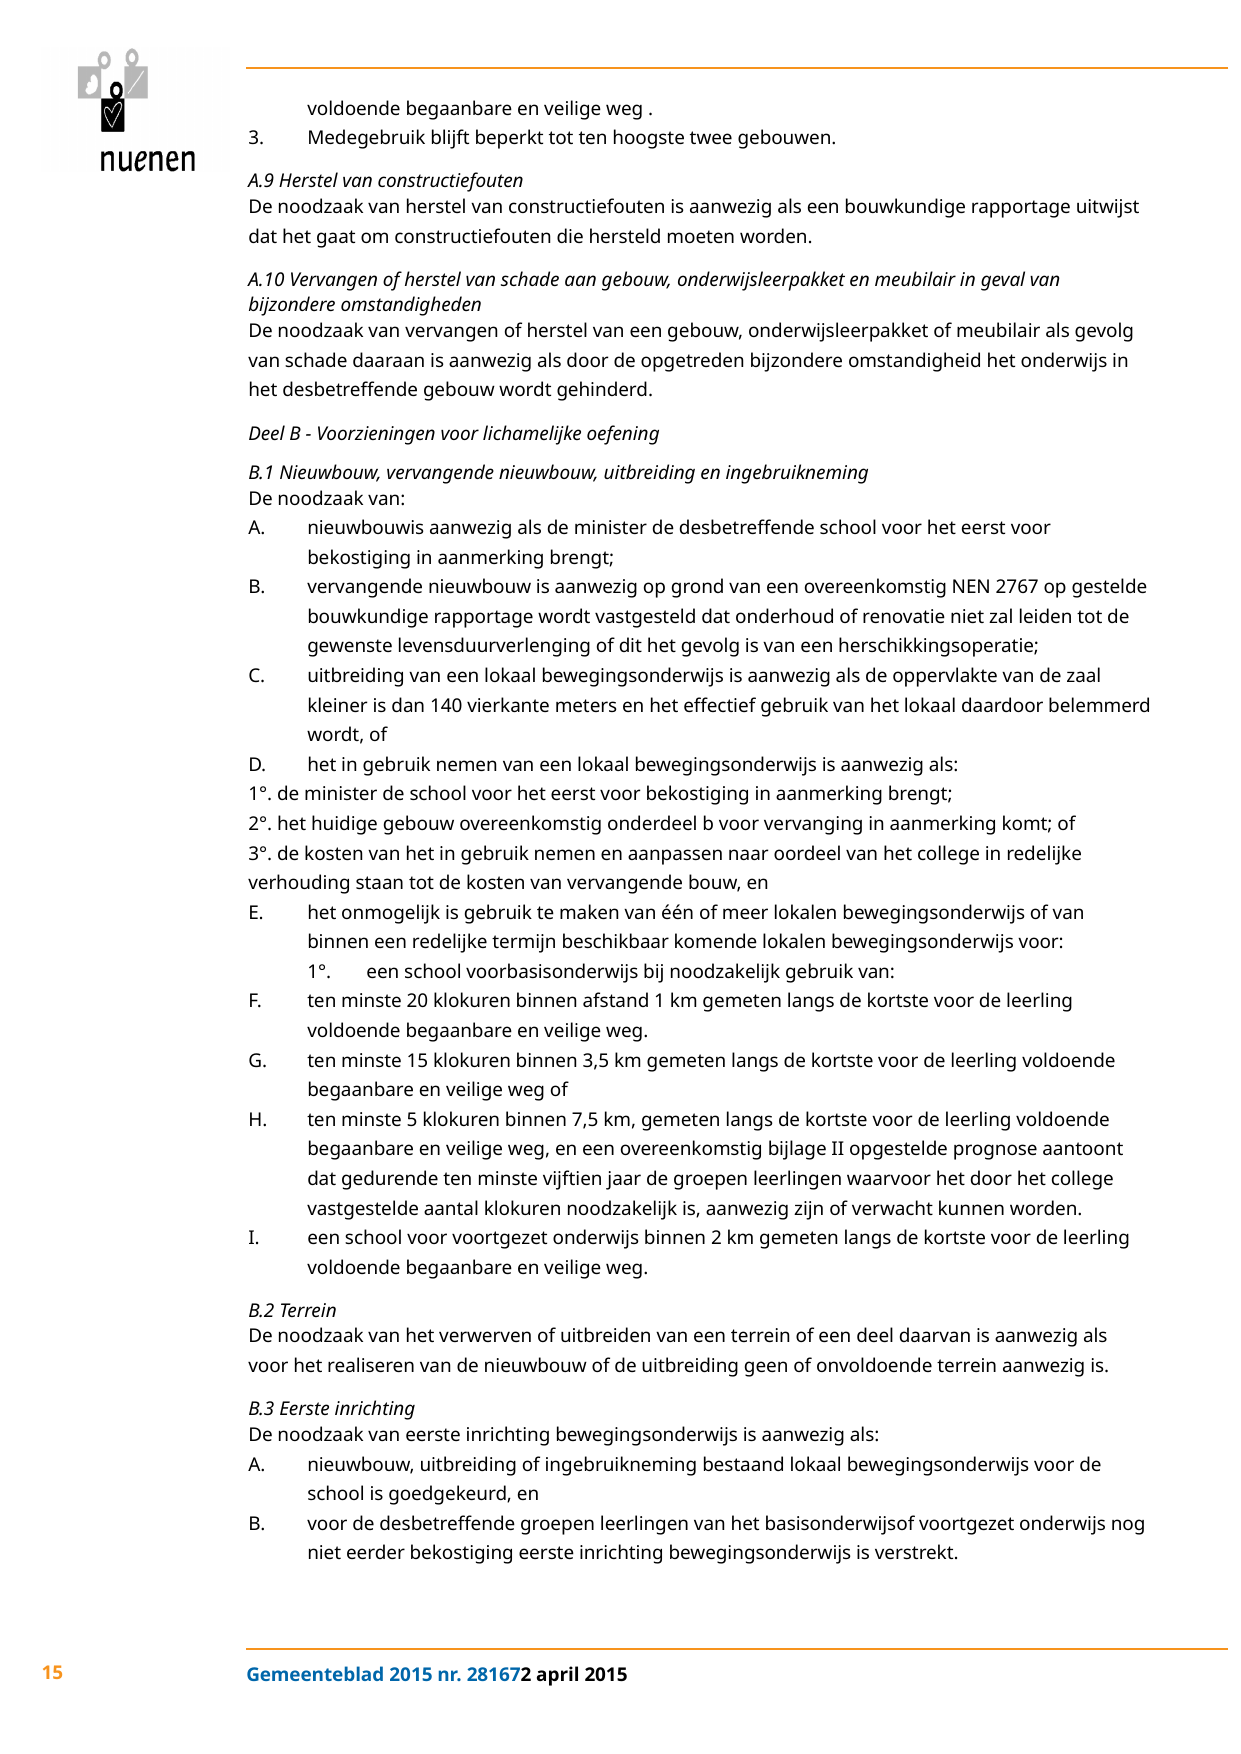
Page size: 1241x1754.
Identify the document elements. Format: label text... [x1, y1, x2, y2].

text B.1 Nieuwbouw, vervangende nieuwbouw, uitbreiding en ingebruikneming [248, 459, 1152, 485]
list nieuwbouwis aanwezig als de minister de desbetreffende school voor het eerst voor bekostiging in aanmerking brengt; [248, 514, 1152, 569]
text De noodzaak van eerste inrichting bewegingsonderwijs is aanwezig als: [248, 1421, 1152, 1447]
list het in gebruik nemen van een lokaal bewegingsonderwijs is aanwezig als: [248, 751, 1152, 777]
list uitbreiding van een lokaal bewegingsonderwijs is aanwezig als de oppervlakte van de zaal kleiner is dan 140 vierkante meters en het effectief gebruik van het lokaal daardoor belemmerd wordt, of [248, 662, 1152, 747]
list Medegebruik blijft beperkt tot ten hoogste twee gebouwen. [248, 124, 1152, 150]
text A.10 Vervangen of herstel van schade aan gebouw, onderwijsleerpakket en meubilair in geval van bijzondere omstandigheden [248, 266, 1152, 317]
text De noodzaak van het verwerven of uitbreiden van een terrein of een deel daarvan is aanwezig als voor het realiseren van de nieuwbouw of de uitbreiding geen of onvoldoende terrein aanwezig is. [248, 1323, 1152, 1378]
text 3°. de kosten van het in gebruik nemen en aanpassen naar oordeel van het college in redelijke verhouding staan tot de kosten van vervangende bouw, en [248, 840, 1152, 895]
text B.3 Eerste inrichting [248, 1395, 1152, 1421]
list het onmogelijk is gebruik te maken van één of meer lokalen bewegingsonderwijs of van binnen een redelijke termijn beschikbaar komende lokalen bewegingsonderwijs voor: [248, 899, 1152, 954]
list een school voorbasisonderwijs bij noodzakelijk gebruik van: [307, 958, 1152, 984]
list nieuwbouw, uitbreiding of ingebruikneming bestaand lokaal bewegingsonderwijs voor de school is goedgekeurd, en [248, 1451, 1152, 1506]
text 1°. de minister de school voor het eerst voor bekostiging in aanmerking brengt; [248, 781, 1152, 806]
text A.9 Herstel van constructiefouten [248, 167, 1152, 193]
list ten minste 20 klokuren binnen afstand 1 km gemeten langs de kortste voor de leerling voldoende begaanbare en veilige weg. [248, 988, 1152, 1043]
list ten minste 15 klokuren binnen 3,5 km gemeten langs de kortste voor de leerling voldoende begaanbare en veilige weg of [248, 1047, 1152, 1102]
text De noodzaak van: [248, 485, 1152, 510]
list vervangende nieuwbouw is aanwezig op grond van een overeenkomstig NEN 2767 op gestelde bouwkundige rapportage wordt vastgesteld dat onderhoud of renovatie niet zal leiden tot de gewenste levensduurverlenging of dit het gevolg is van een herschikkingsoperatie; [248, 573, 1152, 658]
list een school voor voortgezet onderwijs binnen 2 km gemeten langs de kortste voor de leerling voldoende begaanbare en veilige weg. [248, 1224, 1152, 1279]
text De noodzaak van herstel van constructiefouten is aanwezig als een bouwkundige rapportage uitwijst dat het gaat om constructiefouten die hersteld moeten worden. [248, 193, 1152, 248]
text 2°. het huidige gebouw overeenkomstig onderdeel b voor vervanging in aanmerking komt; of [248, 810, 1152, 836]
text De noodzaak van vervangen of herstel van een gebouw, onderwijsleerpakket of meubilair als gevolg van schade daaraan is aanwezig als door de opgetreden bijzondere omstandigheid het onderwijs in het desbetreffende gebouw wordt gehinderd. [248, 317, 1152, 402]
list voor de desbetreffende groepen leerlingen van het basisonderwijsof voortgezet onderwijs nog niet eerder bekostiging eerste inrichting bewegingsonderwijs is verstrekt. [248, 1510, 1152, 1565]
list ten minste 5 klokuren binnen 7,5 km, gemeten langs de kortste voor de leerling voldoende begaanbare en veilige weg, en een overeenkomstig bijlage II opgestelde prognose aantoont dat gedurende ten minste vijftien jaar de groepen leerlingen waarvoor het door het college vastgestelde aantal klokuren noodzakelijk is, aanwezig zijn of verwacht kunnen worden. [248, 1106, 1152, 1220]
list voldoende begaanbare en veilige weg . [248, 95, 1152, 121]
text B.2 Terrein [248, 1297, 1152, 1323]
picture [41, 47, 231, 172]
text Deel B - Voorzieningen voor lichamelijke oefening [248, 420, 1152, 445]
